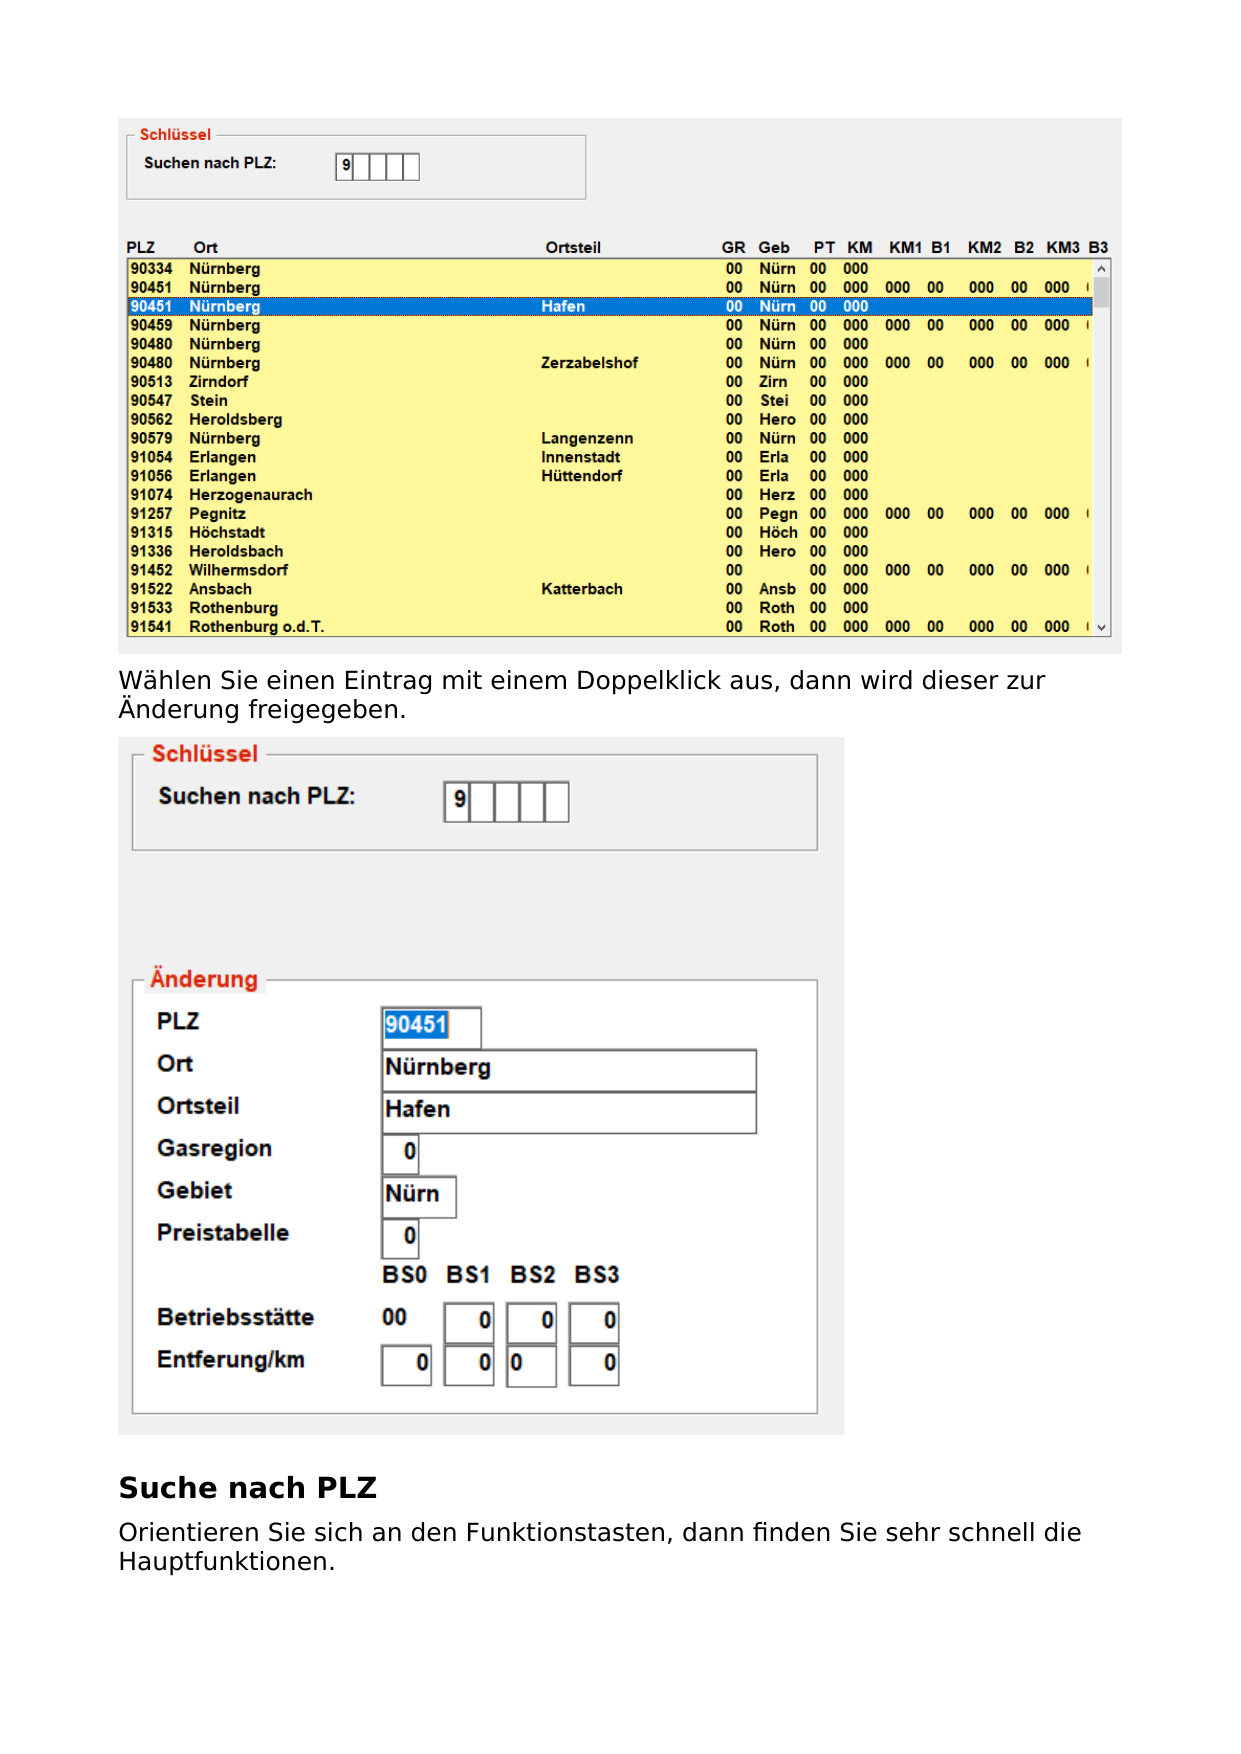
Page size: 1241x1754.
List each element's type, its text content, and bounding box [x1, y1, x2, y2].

text Orientieren Sie sich an den Funktionstasten, dann finden Sie sehr schnell die Hauptfunktionen. [118, 1518, 1122, 1577]
picture [118, 118, 1123, 654]
subtitle Suche nach PLZ [118, 1472, 1122, 1506]
text Wählen Sie einen Eintrag mit einem Doppelklick aus, dann wird dieser zur Änderung freigegeben. [118, 667, 1122, 725]
picture [118, 737, 845, 1435]
